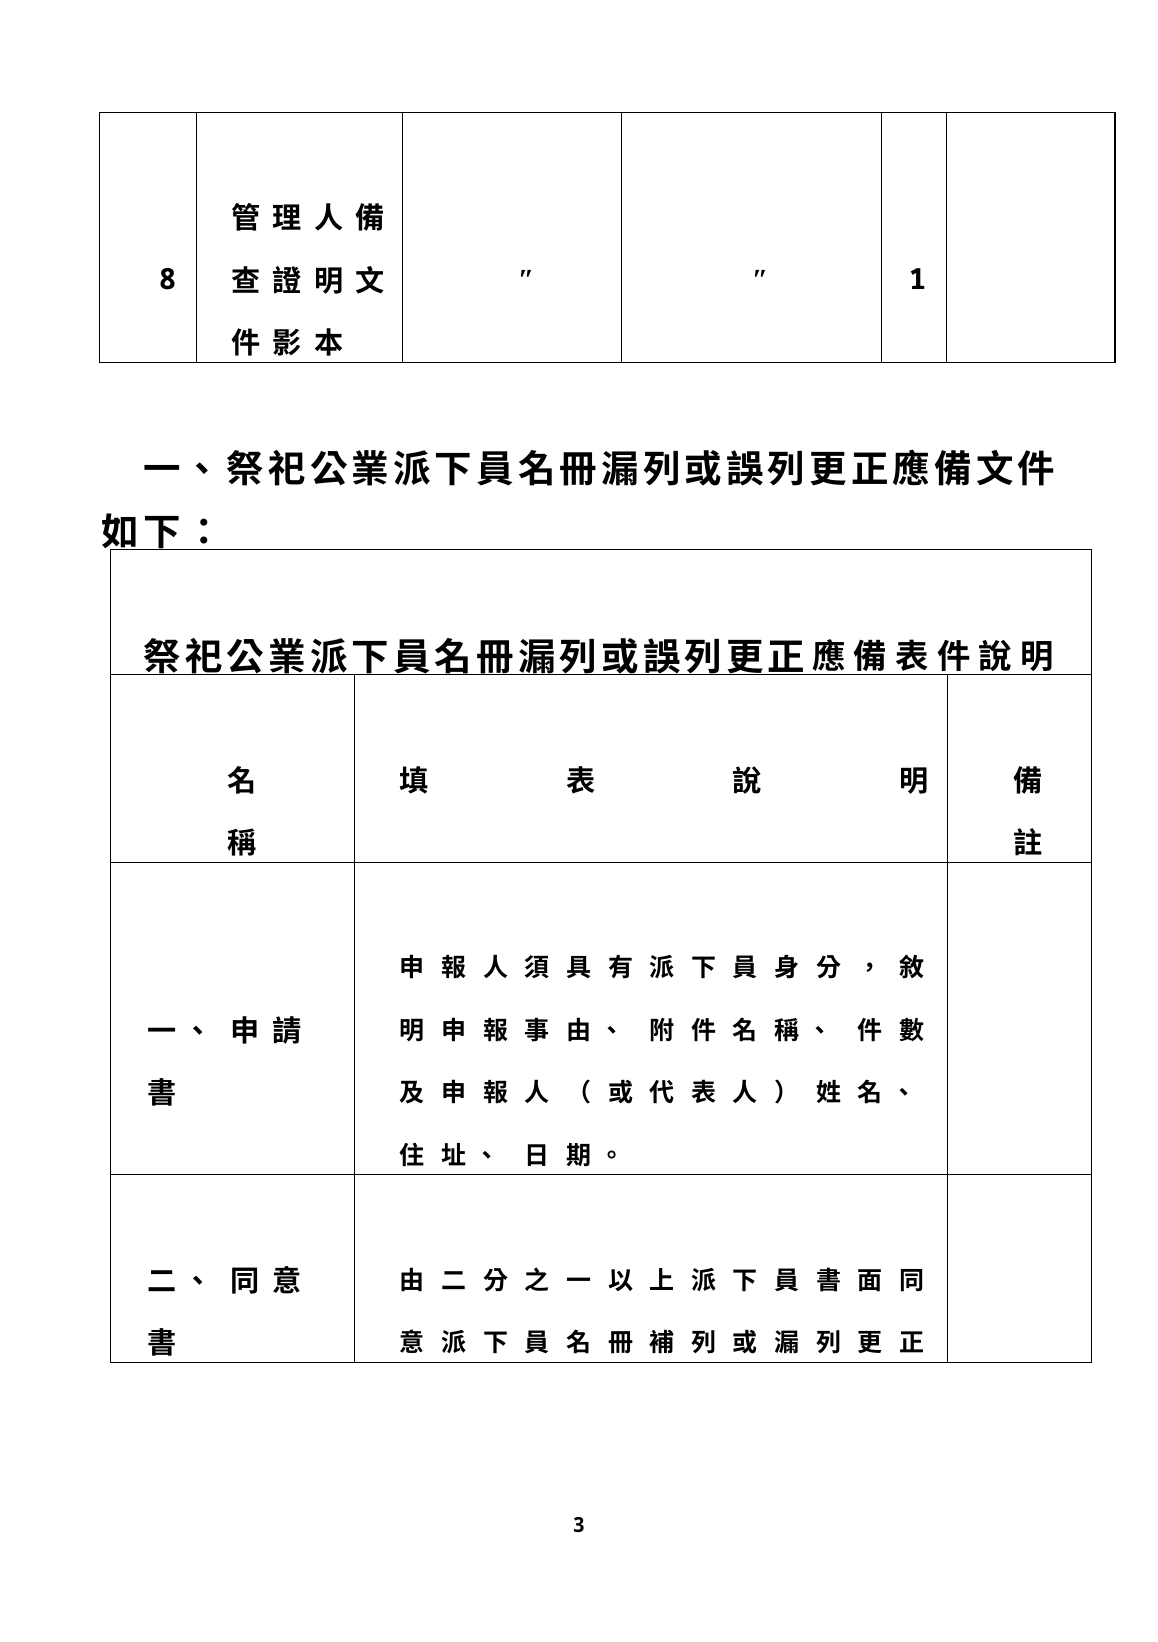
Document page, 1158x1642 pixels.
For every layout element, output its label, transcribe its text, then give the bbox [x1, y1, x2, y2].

text 一、祭祀公業派下員名冊漏列或誤列更正應備文件如下： [99, 424, 1058, 549]
table_cell ″ [622, 113, 881, 362]
table_cell 申報人須具有派下員身分，敘明申報事由、附件名稱、件數及申報人（或代表人）姓名、住址、日期。 [355, 863, 947, 1174]
table_cell [948, 1175, 1091, 1362]
table_cell [947, 113, 1114, 362]
table_cell 備 註 [948, 675, 1091, 862]
table_header 祭祀公業派下員名冊漏列或誤列更正應備表件說明 [111, 550, 1091, 674]
table_cell 由二分之一以上派下員書面同意派下員名冊補列或漏列更正 [355, 1175, 947, 1362]
table_cell 名 稱 [111, 675, 354, 862]
table_cell 管理人備查證明文件影本 [197, 113, 402, 362]
table_cell 8 [100, 113, 196, 362]
table_cell 一、申請書 [111, 863, 354, 1174]
table_cell 填 表 說 明 [355, 675, 947, 862]
table_cell [948, 863, 1091, 1174]
table_cell 1 [882, 113, 946, 362]
table_cell ″ [403, 113, 621, 362]
table_cell 二、同意書 [111, 1175, 354, 1362]
